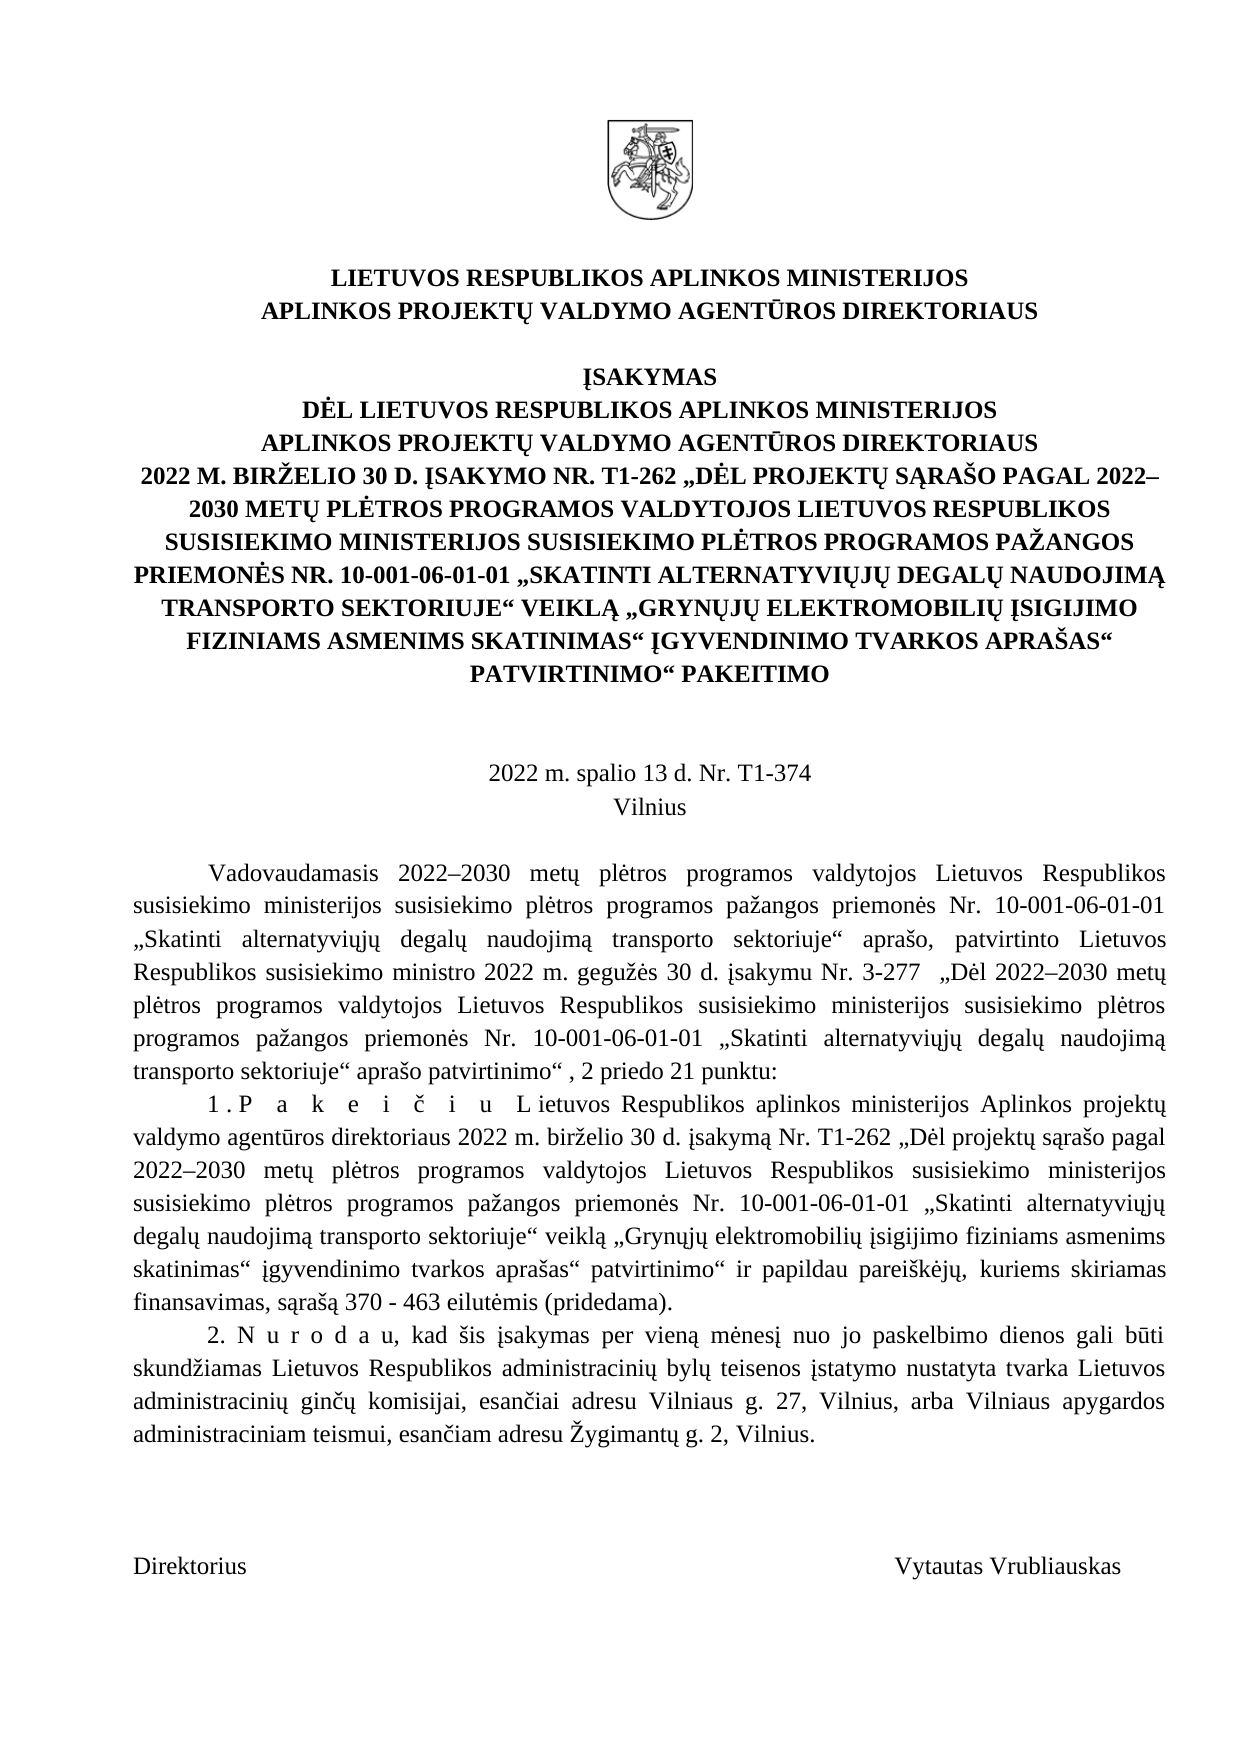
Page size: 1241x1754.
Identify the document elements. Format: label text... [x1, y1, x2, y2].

text Vadovaudamasis 2022–2030 metų plėtros programos valdytojos Lietuvos Respublikos susisiekimo ministerijos susisiekimo plėtros programos pažangos priemonės Nr. 10-001-06-01-01 „Skatinti alternatyviųjų degalų naudojimą transporto sektoriuje“ aprašo, patvirtinto Lietuvos Respublikos susisiekimo ministro 2022 m. gegužės 30 d. įsakymu Nr. 3-277 „Dėl 2022–2030 metų plėtros programos valdytojos Lietuvos Respublikos susisiekimo ministerijos susisiekimo plėtros programos pažangos priemonės Nr. 10-001-06-01-01 „Skatinti alternatyviųjų degalų naudojimą transporto sektoriuje“ aprašo patvirtinimo“ , 2 priedo 21 punktu: [133, 858, 1167, 1084]
text Vilnius [133, 792, 1167, 820]
text Direktorius Vytautas Vrubliauskas [133, 1551, 1167, 1580]
text Įsakymas [133, 362, 1167, 391]
text LIETUVOS RESPUBLIKOS APLINKOS MINISTERIJOS [133, 263, 1167, 292]
text DĖL LIETUVOS RESPUBLIKOS APLINKOS MINISTERIJOS [133, 395, 1167, 424]
text APLINKOS PROJEKTŲ VALDYMO AGENTŪROS DIREKTORIAUS [133, 296, 1167, 325]
text 2022 m. birželio 30 d. ĮSAKYMO nr. t1-262 „dėl PROJEKTŲ SĄRAŠO PAGAL 2022–2030 METŲ PLĖTROS PROGRAMOS VALDYTOJOS LIETUVOS RESPUBLIKOS SUSISIEKIMO MINISTERIJOS SUSISIEKIMO PLĖTROS PROGRAMOS PAŽANGOS PRIEMONĖS NR. 10-001-06-01-01 „SKATINTI ALTERNATYVIŲJŲ DEGALŲ NAUDOJIMĄ TRANSPORTO SEKTORIUJE“ VEIKLĄ „GRYNŲJŲ ELEKTROMOBILIŲ ĮSIGIJIMO FIZINIAMS ASMENIMS SKATINIMAS“ ĮGYVENDINIMO TVARKOS APRAŠAS“ PATVIRTINIMO“ Pakeitimo [133, 461, 1167, 688]
text 2022 m. spalio 13 d. Nr. T1-374 [133, 758, 1167, 787]
text 2. N u r o d a u, kad šis įsakymas per vieną mėnesį nuo jo paskelbimo dienos gali būti skundžiamas Lietuvos Respublikos administracinių bylų teisenos įstatymo nustatyta tvarka Lietuvos administracinių ginčų komisijai, esančiai adresu Vilniaus g. 27, Vilnius, arba Vilniaus apygardos administraciniam teismui, esančiam adresu Žygimantų g. 2, Vilnius. [133, 1320, 1167, 1448]
text 1.P a k e i č i u Lietuvos Respublikos aplinkos ministerijos Aplinkos projektų valdymo agentūros direktoriaus 2022 m. birželio 30 d. įsakymą Nr. T1-262 „Dėl projektų sąrašo pagal 2022–2030 metų plėtros programos valdytojos Lietuvos Respublikos susisiekimo ministerijos susisiekimo plėtros programos pažangos priemonės Nr. 10-001-06-01-01 „Skatinti alternatyviųjų degalų naudojimą transporto sektoriuje“ veiklą „Grynųjų elektromobilių įsigijimo fiziniams asmenims skatinimas“ įgyvendinimo tvarkos aprašas“ patvirtinimo“ ir papildau pareiškėjų, kuriems skiriamas finansavimas, sąrašą 370 - 463 eilutėmis (pridedama). [133, 1089, 1167, 1316]
text APLINKOS PROJEKTŲ VALDYMO AGENTŪROS DIREKTORIAUS [133, 428, 1167, 457]
